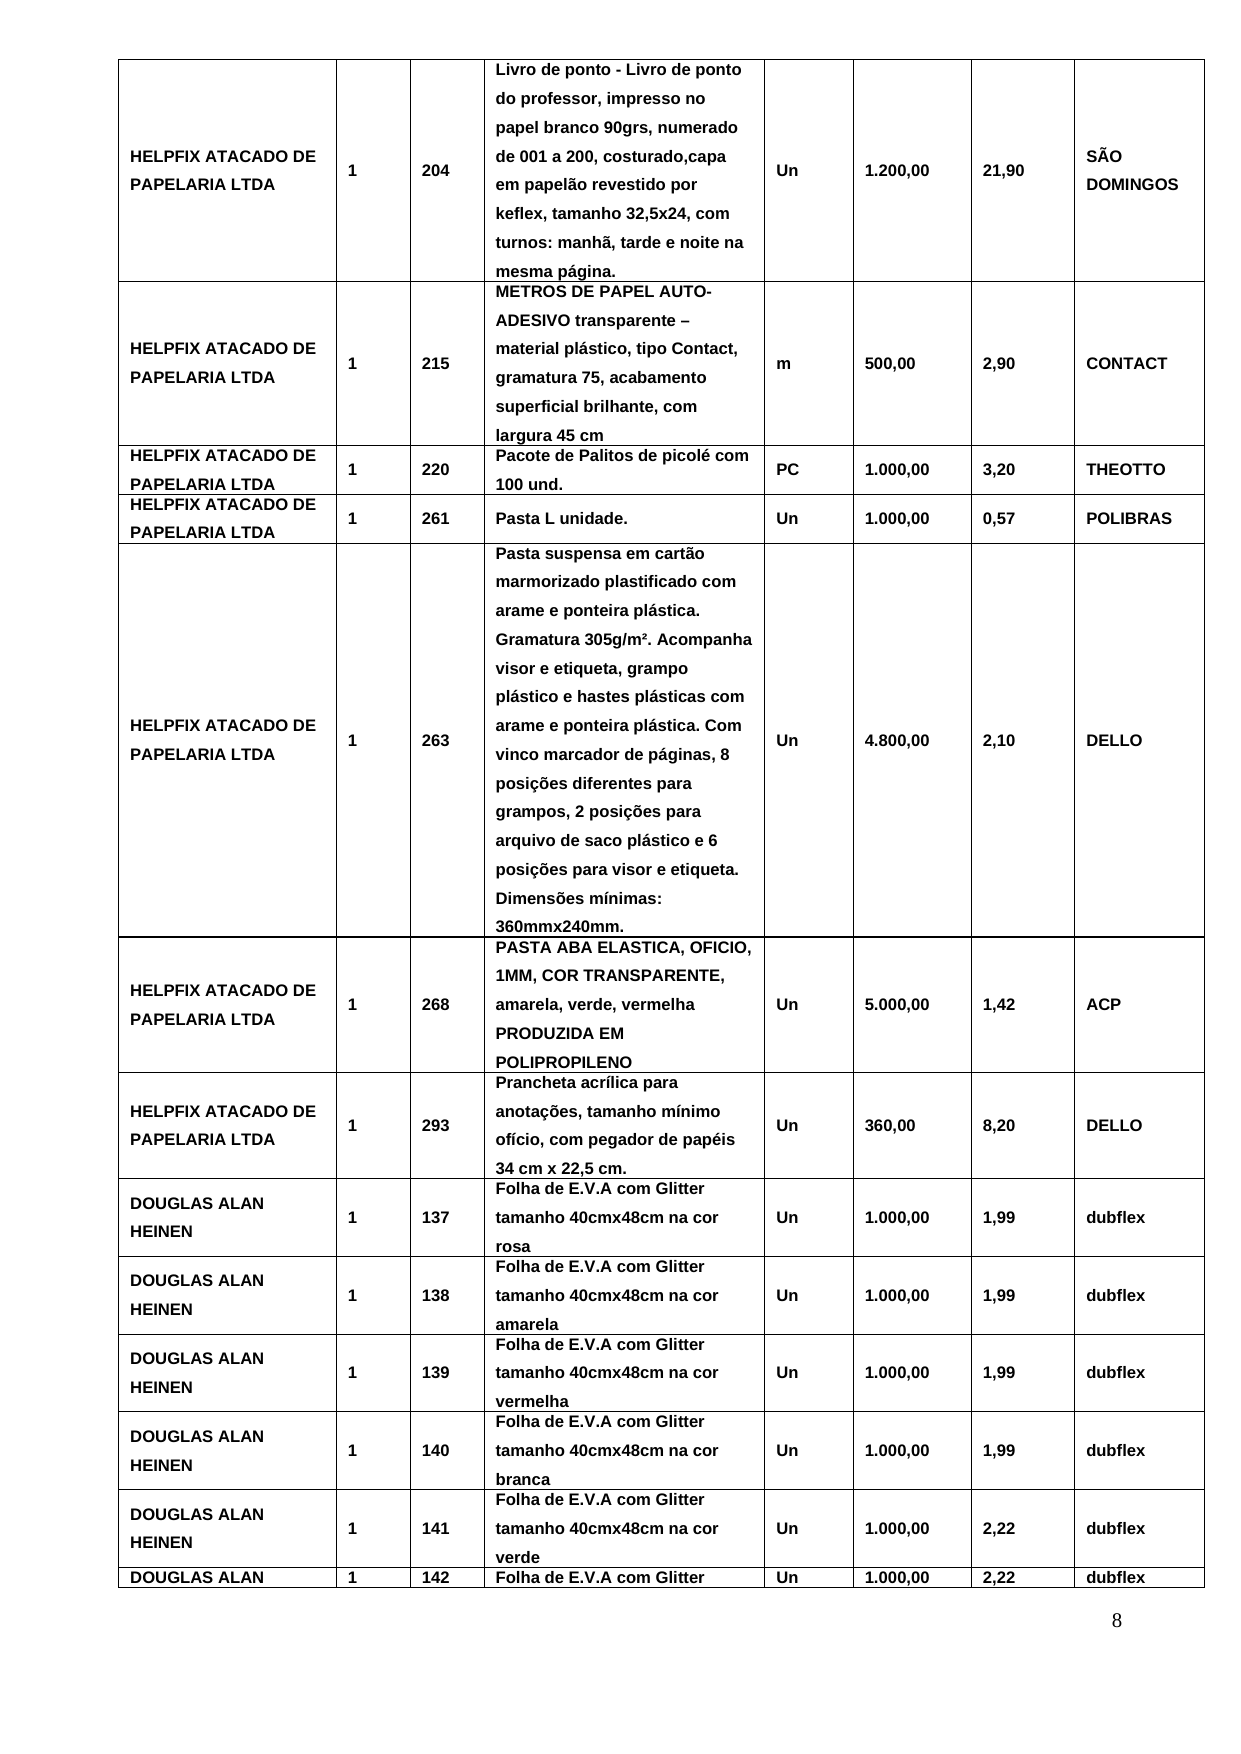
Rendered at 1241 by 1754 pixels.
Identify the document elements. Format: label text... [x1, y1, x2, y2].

table_cell 5.000,00 [854, 938, 971, 1072]
table_cell 139 [411, 1335, 484, 1411]
table_cell 1 [337, 1412, 410, 1489]
table_cell Folha de E.V.A com Glitter tamanho 40cmx48cm na cor vermelha [485, 1335, 764, 1411]
table_cell 0,57 [972, 495, 1074, 542]
table_cell Un [765, 60, 853, 281]
table_cell 1 [337, 1073, 410, 1178]
table_cell 1,99 [972, 1179, 1074, 1256]
table_cell DOUGLAS ALAN HEINEN [119, 1412, 336, 1489]
table_cell HELPFIX ATACADO DE PAPELARIA LTDA [119, 495, 336, 542]
table_cell 137 [411, 1179, 484, 1256]
table_cell dubflex [1075, 1335, 1204, 1411]
table_cell 268 [411, 938, 484, 1072]
table_cell 1 [337, 1257, 410, 1333]
table_cell DOUGLAS ALAN HEINEN [119, 1490, 336, 1567]
table_cell 1.000,00 [854, 1335, 971, 1411]
table_cell 1.200,00 [854, 60, 971, 281]
table_cell 1 [337, 938, 410, 1072]
table_cell 360,00 [854, 1073, 971, 1178]
table_cell SÃO DOMINGOS [1075, 60, 1204, 281]
table_cell 2,10 [972, 544, 1074, 936]
table_cell 261 [411, 495, 484, 542]
table_cell 204 [411, 60, 484, 281]
table_cell PASTA ABA ELASTICA, OFICIO, 1MM, COR TRANSPARENTE, amarela, verde, vermelha PRODUZIDA EM POLIPROPILENO [485, 938, 764, 1072]
table_cell m [765, 282, 853, 444]
table_cell 1.000,00 [854, 1412, 971, 1489]
table_cell 1 [337, 1335, 410, 1411]
table_cell ACP [1075, 938, 1204, 1072]
table_cell dubflex [1075, 1257, 1204, 1333]
table_cell DELLO [1075, 1073, 1204, 1178]
table_cell Un [765, 1412, 853, 1489]
table_cell METROS DE PAPEL AUTO-ADESIVO transparente – material plástico, tipo Contact, gramatura 75, acabamento superficial brilhante, com largura 45 cm [485, 282, 764, 444]
table_cell 1 [337, 1490, 410, 1567]
table_cell 1.000,00 [854, 446, 971, 493]
table_cell 1 [337, 446, 410, 493]
table_cell DELLO [1075, 544, 1204, 936]
table_cell dubflex [1075, 1568, 1204, 1587]
table_cell Un [765, 1568, 853, 1587]
table_cell Prancheta acrílica para anotações, tamanho mínimo ofício, com pegador de papéis 34 cm x 22,5 cm. [485, 1073, 764, 1178]
table_cell CONTACT [1075, 282, 1204, 444]
table_cell 140 [411, 1412, 484, 1489]
table_cell 1.000,00 [854, 1568, 971, 1587]
table_cell HELPFIX ATACADO DE PAPELARIA LTDA [119, 938, 336, 1072]
table_cell Folha de E.V.A com Glitter tamanho 40cmx48cm na cor rosa [485, 1179, 764, 1256]
table_cell Livro de ponto - Livro de ponto do professor, impresso no papel branco 90grs, numerado de 001 a 200, costurado,capa em papelão revestido por keflex, tamanho 32,5x24, com turnos: manhã, tarde e noite na mesma página. [485, 60, 764, 281]
table_cell 1 [337, 282, 410, 444]
table_cell DOUGLAS ALAN HEINEN [119, 1335, 336, 1411]
table_cell 4.800,00 [854, 544, 971, 936]
table_cell 1.000,00 [854, 1179, 971, 1256]
table_cell 1 [337, 544, 410, 936]
table_cell Folha de E.V.A com Glitter tamanho 40cmx48cm na cor branca [485, 1412, 764, 1489]
table_cell 3,20 [972, 446, 1074, 493]
table_cell 2,22 [972, 1490, 1074, 1567]
table_cell 215 [411, 282, 484, 444]
table_cell PC [765, 446, 853, 493]
table_cell dubflex [1075, 1179, 1204, 1256]
table_cell Pasta suspensa em cartão marmorizado plastificado com arame e ponteira plástica. Gramatura 305g/m². Acompanha visor e etiqueta, grampo plástico e hastes plásticas com arame e ponteira plástica. Com vinco marcador de páginas, 8 posições diferentes para grampos, 2 posições para arquivo de saco plástico e 6 posições para visor e etiqueta. Dimensões mínimas: 360mmx240mm. [485, 544, 764, 936]
table_cell Pacote de Palitos de picolé com 100 und. [485, 446, 764, 493]
table_cell THEOTTO [1075, 446, 1204, 493]
table_cell 141 [411, 1490, 484, 1567]
table_cell 1,99 [972, 1335, 1074, 1411]
table_cell Folha de E.V.A com Glitter tamanho 40cmx48cm na cor verde [485, 1490, 764, 1567]
table_cell 1 [337, 1179, 410, 1256]
table_cell POLIBRAS [1075, 495, 1204, 542]
table_cell 2,22 [972, 1568, 1074, 1587]
table_cell Folha de E.V.A com Glitter [485, 1568, 764, 1587]
table_cell 8,20 [972, 1073, 1074, 1178]
table_cell Un [765, 1179, 853, 1256]
table_cell 1 [337, 495, 410, 542]
table_cell 21,90 [972, 60, 1074, 281]
table_cell 2,90 [972, 282, 1074, 444]
table_cell DOUGLAS ALAN HEINEN [119, 1179, 336, 1256]
table_cell Un [765, 1490, 853, 1567]
table_cell Un [765, 938, 853, 1072]
table_cell HELPFIX ATACADO DE PAPELARIA LTDA [119, 446, 336, 493]
table_cell Un [765, 1257, 853, 1333]
table_cell 1.000,00 [854, 495, 971, 542]
table_cell Un [765, 1073, 853, 1178]
table_cell 142 [411, 1568, 484, 1587]
table_cell 263 [411, 544, 484, 936]
table_cell 1.000,00 [854, 1257, 971, 1333]
table_cell 1 [337, 1568, 410, 1587]
table_cell HELPFIX ATACADO DE PAPELARIA LTDA [119, 1073, 336, 1178]
table_cell 1,99 [972, 1257, 1074, 1333]
table_cell DOUGLAS ALAN HEINEN [119, 1257, 336, 1333]
table_cell Un [765, 495, 853, 542]
table_cell 1,42 [972, 938, 1074, 1072]
table_cell 293 [411, 1073, 484, 1178]
table_cell 138 [411, 1257, 484, 1333]
table_cell dubflex [1075, 1412, 1204, 1489]
table_cell 1,99 [972, 1412, 1074, 1489]
table_cell HELPFIX ATACADO DE PAPELARIA LTDA [119, 282, 336, 444]
table_cell Pasta L unidade. [485, 495, 764, 542]
table_cell 1 [337, 60, 410, 281]
table_cell HELPFIX ATACADO DE PAPELARIA LTDA [119, 544, 336, 936]
table_cell Un [765, 544, 853, 936]
table_cell Folha de E.V.A com Glitter tamanho 40cmx48cm na cor amarela [485, 1257, 764, 1333]
table_cell Un [765, 1335, 853, 1411]
table_cell 220 [411, 446, 484, 493]
table_cell 500,00 [854, 282, 971, 444]
table_cell DOUGLAS ALAN [119, 1568, 336, 1587]
table_cell HELPFIX ATACADO DE PAPELARIA LTDA [119, 60, 336, 281]
table_cell dubflex [1075, 1490, 1204, 1567]
table_cell 1.000,00 [854, 1490, 971, 1567]
